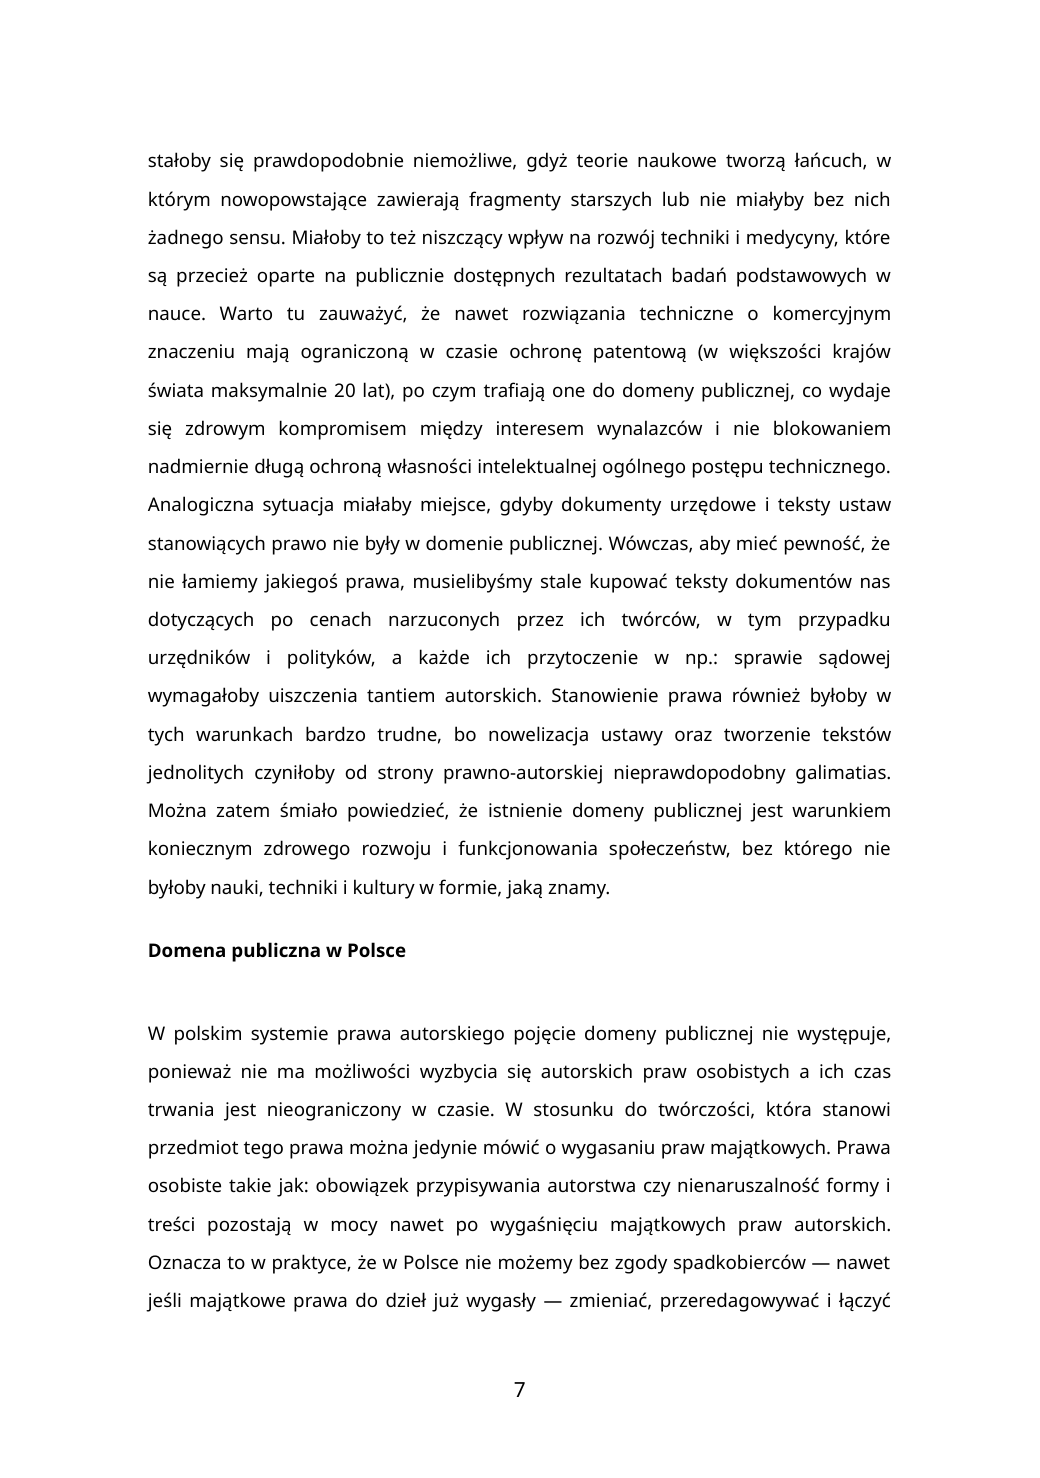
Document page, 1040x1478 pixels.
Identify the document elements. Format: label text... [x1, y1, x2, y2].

text W polskim systemie prawa autorskiego pojęcie domeny publicznej nie występuje, ponieważ nie ma możliwości wyzbycia się autorskich praw osobistych a ich czas trwania jest nieograniczony w czasie. W stosunku do twórczości, która stanowi przedmiot tego prawa można jedynie mówić o wygasaniu praw majątkowych. Prawa osobiste takie jak: obowiązek przypisywania autorstwa czy nienaruszalność formy i treści pozostają w mocy nawet po wygaśnięciu majątkowych praw autorskich. Oznacza to w praktyce, że w Polsce nie możemy bez zgody spadkobierców — nawet jeśli majątkowe prawa do dzieł już wygasły — zmieniać, przeredagowywać i łączyć [148, 1020, 892, 1313]
text stałoby się prawdopodobnie niemożliwe, gdyż teorie naukowe tworzą łańcuch, w którym nowopowstające zawierają fragmenty starszych lub nie miałyby bez nich żadnego sensu. Miałoby to też niszczący wpływ na rozwój techniki i medycyny, które są przecież oparte na publicznie dostępnych rezultatach badań podstawowych w nauce. Warto tu zauważyć, że nawet rozwiązania techniczne o komercyjnym znaczeniu mają ograniczoną w czasie ochronę patentową (w większości krajów świata maksymalnie 20 lat), po czym trafiają one do domeny publicznej, co wydaje się zdrowym kompromisem między interesem wynalazców i nie blokowaniem nadmiernie długą ochroną własności intelektualnej ogólnego postępu technicznego. Analogiczna sytuacja miałaby miejsce, gdyby dokumenty urzędowe i teksty ustaw stanowiących prawo nie były w domenie publicznej. Wówczas, aby mieć pewność, że nie łamiemy jakiegoś prawa, musielibyśmy stale kupować teksty dokumentów nas dotyczących po cenach narzuconych przez ich twórców, w tym przypadku urzędników i polityków, a każde ich przytoczenie w np.: sprawie sądowej wymagałoby uiszczenia tantiem autorskich. Stanowienie prawa również byłoby w tych warunkach bardzo trudne, bo nowelizacja ustawy oraz tworzenie tekstów jednolitych czyniłoby od strony prawno-autorskiej nieprawdopodobny galimatias. Można zatem śmiało powiedzieć, że istnienie domeny publicznej jest warunkiem koniecznym zdrowego rozwoju i funkcjonowania społeczeństw, bez którego nie byłoby nauki, techniki i kultury w formie, jaką znamy. [148, 148, 892, 899]
subtitle Domena publiczna w Polsce [148, 937, 892, 963]
